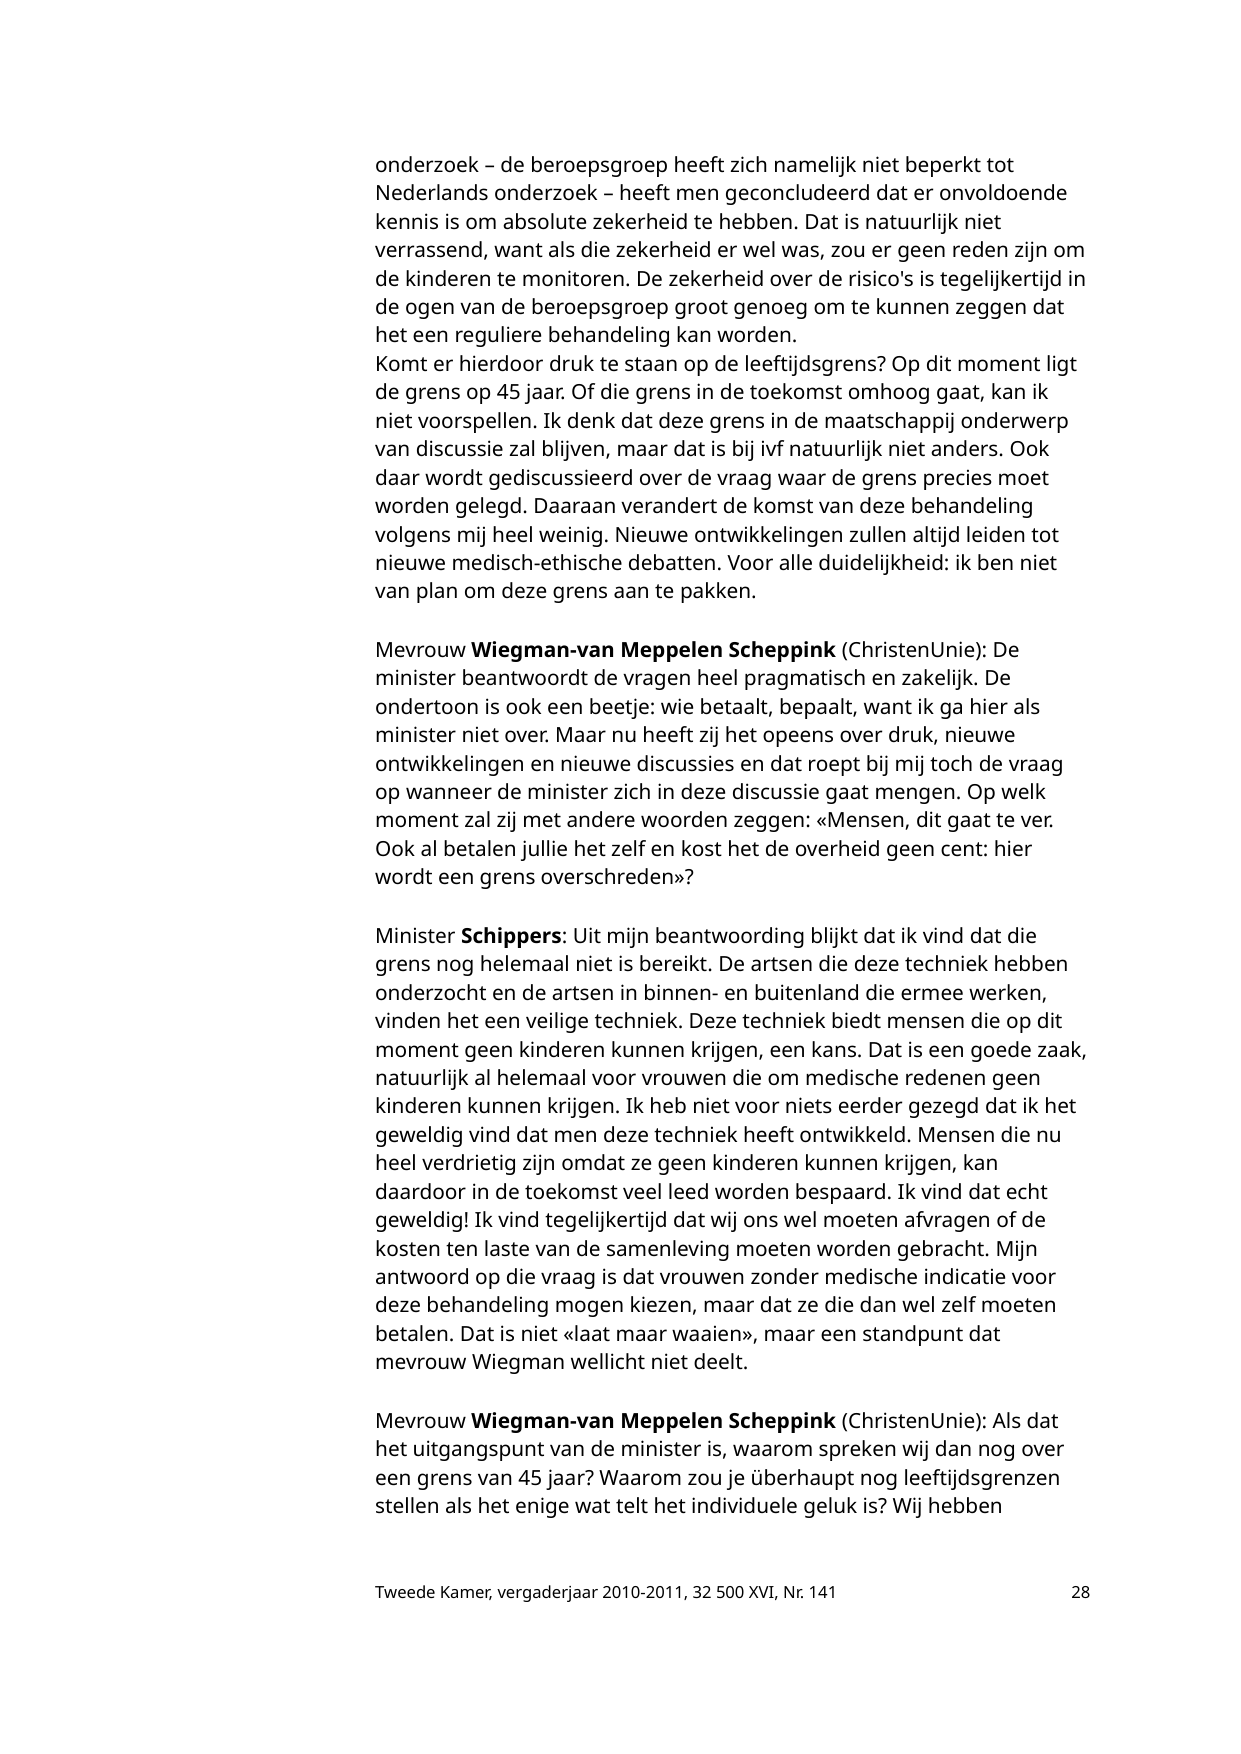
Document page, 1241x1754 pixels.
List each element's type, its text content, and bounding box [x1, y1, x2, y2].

text Minister Schippers: Uit mijn beantwoording blijkt dat ik vind dat die grens nog helemaal niet is bereikt. De artsen die deze techniek hebben onderzocht en de artsen in binnen- en buitenland die ermee werken, vinden het een veilige techniek. Deze techniek biedt mensen die op dit moment geen kinderen kunnen krijgen, een kans. Dat is een goede zaak, natuurlijk al helemaal voor vrouwen die om medische redenen geen kinderen kunnen krijgen. Ik heb niet voor niets eerder gezegd dat ik het geweldig vind dat men deze techniek heeft ontwikkeld. Mensen die nu heel verdrietig zijn omdat ze geen kinderen kunnen krijgen, kan daardoor in de toekomst veel leed worden bespaard. Ik vind dat echt geweldig! Ik vind tegelijkertijd dat wij ons wel moeten afvragen of de kosten ten laste van de samenleving moeten worden gebracht. Mijn antwoord op die vraag is dat vrouwen zonder medische indicatie voor deze behandeling mogen kiezen, maar dat ze die dan wel zelf moeten betalen. Dat is niet «laat maar waaien», maar een standpunt dat mevrouw Wiegman wellicht niet deelt. [375, 921, 1090, 1376]
text Mevrouw Wiegman-van Meppelen Scheppink (ChristenUnie): De minister beantwoordt de vragen heel pragmatisch en zakelijk. De ondertoon is ook een beetje: wie betaalt, bepaalt, want ik ga hier als minister niet over. Maar nu heeft zij het opeens over druk, nieuwe ontwikkelingen en nieuwe discussies en dat roept bij mij toch de vraag op wanneer de minister zich in deze discussie gaat mengen. Op welk moment zal zij met andere woorden zeggen: «Mensen, dit gaat te ver. Ook al betalen jullie het zelf en kost het de overheid geen cent: hier wordt een grens overschreden»? [375, 635, 1090, 891]
text onderzoek – de beroepsgroep heeft zich namelijk niet beperkt tot Nederlands onderzoek – heeft men geconcludeerd dat er onvoldoende kennis is om absolute zekerheid te hebben. Dat is natuurlijk niet verrassend, want als die zekerheid er wel was, zou er geen reden zijn om de kinderen te monitoren. De zekerheid over de risico's is tegelijkertijd in de ogen van de beroepsgroep groot genoeg om te kunnen zeggen dat het een reguliere behandeling kan worden. [375, 150, 1090, 349]
text Mevrouw Wiegman-van Meppelen Scheppink (ChristenUnie): Als dat het uitgangspunt van de minister is, waarom spreken wij dan nog over een grens van 45 jaar? Waarom zou je überhaupt nog leeftijdsgrenzen stellen als het enige wat telt het individuele geluk is? Wij hebben [375, 1406, 1090, 1520]
text Komt er hierdoor druk te staan op de leeftijdsgrens? Op dit moment ligt de grens op 45 jaar. Of die grens in de toekomst omhoog gaat, kan ik niet voorspellen. Ik denk dat deze grens in de maatschappij onderwerp van discussie zal blijven, maar dat is bij ivf natuurlijk niet anders. Ook daar wordt gediscussieerd over de vraag waar de grens precies moet worden gelegd. Daaraan verandert de komst van deze behandeling volgens mij heel weinig. Nieuwe ontwikkelingen zullen altijd leiden tot nieuwe medisch-ethische debatten. Voor alle duidelijkheid: ik ben niet van plan om deze grens aan te pakken. [375, 349, 1090, 605]
